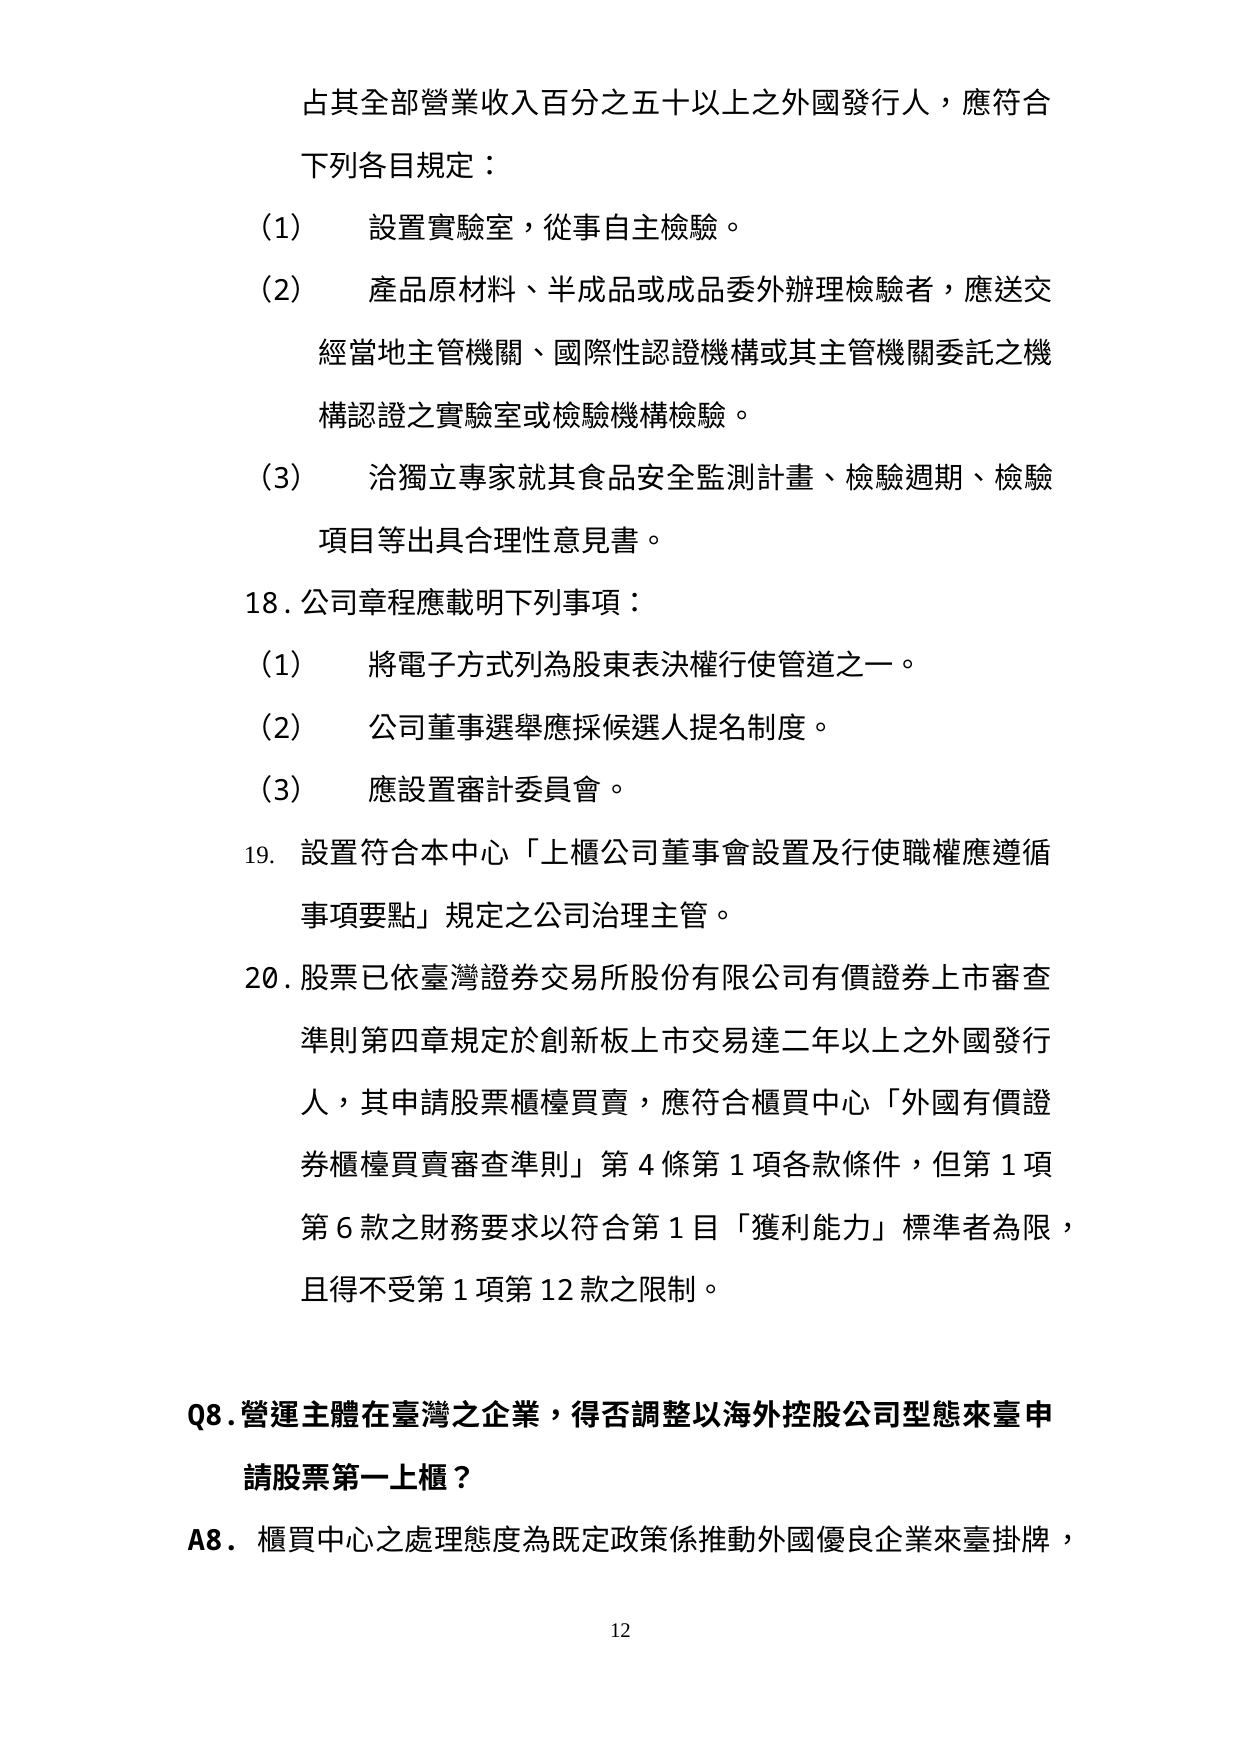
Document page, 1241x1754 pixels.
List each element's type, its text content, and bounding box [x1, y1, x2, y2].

list 將電子方式列為股東表決權行使管道之一。 [243, 622, 1053, 684]
list 公司董事選舉應採候選人提名制度。 [243, 684, 1053, 747]
list 占其全部營業收入百分之五十以上之外國發行人，應符合下列各目規定： [243, 59, 1053, 184]
list 設置實驗室，從事自主檢驗。 [243, 184, 1053, 247]
text Q8.營運主體在臺灣之企業，得否調整以海外控股公司型態來臺申請股票第一上櫃？ [187, 1372, 1053, 1497]
list 設置符合本中心「上櫃公司董事會設置及行使職權應遵循事項要點」規定之公司治理主管。 [243, 809, 1053, 934]
list 股票已依臺灣證券交易所股份有限公司有價證券上市審查準則第四章規定於創新板上市交易達二年以上之外國發行人，其申請股票櫃檯買賣，應符合櫃買中心「外國有價證券櫃檯買賣審查準則」第4條第1項各款條件，但第1項第6款之財務要求以符合第1目「獲利能力」標準者為限，且得不受第1項第12款之限制。 [243, 934, 1053, 1309]
text A8. 櫃買中心之處理態度為既定政策係推動外國優良企業來臺掛牌，非鼓勵本國企業透過股權重組包裝後，以外國企業型態回臺掛牌。若本國企業調整架構改以海外控股公司而不以本國企業申請上櫃，並非當初政策開放之原意，應循本國企業申請上櫃規定，否則恐有被認定為本國企業迂迴以外國企業身分來臺申請股票第一上櫃之虞。 [187, 1497, 1053, 1559]
list 洽獨立專家就其食品安全監測計畫、檢驗週期、檢驗項目等出具合理性意見書。 [243, 434, 1053, 559]
list 公司章程應載明下列事項： [243, 559, 1053, 622]
list 應設置審計委員會。 [243, 747, 1053, 809]
list 產品原材料、半成品或成品委外辦理檢驗者，應送交經當地主管機關、國際性認證機構或其主管機關委託之機構認證之實驗室或檢驗機構檢驗。 [243, 247, 1053, 434]
